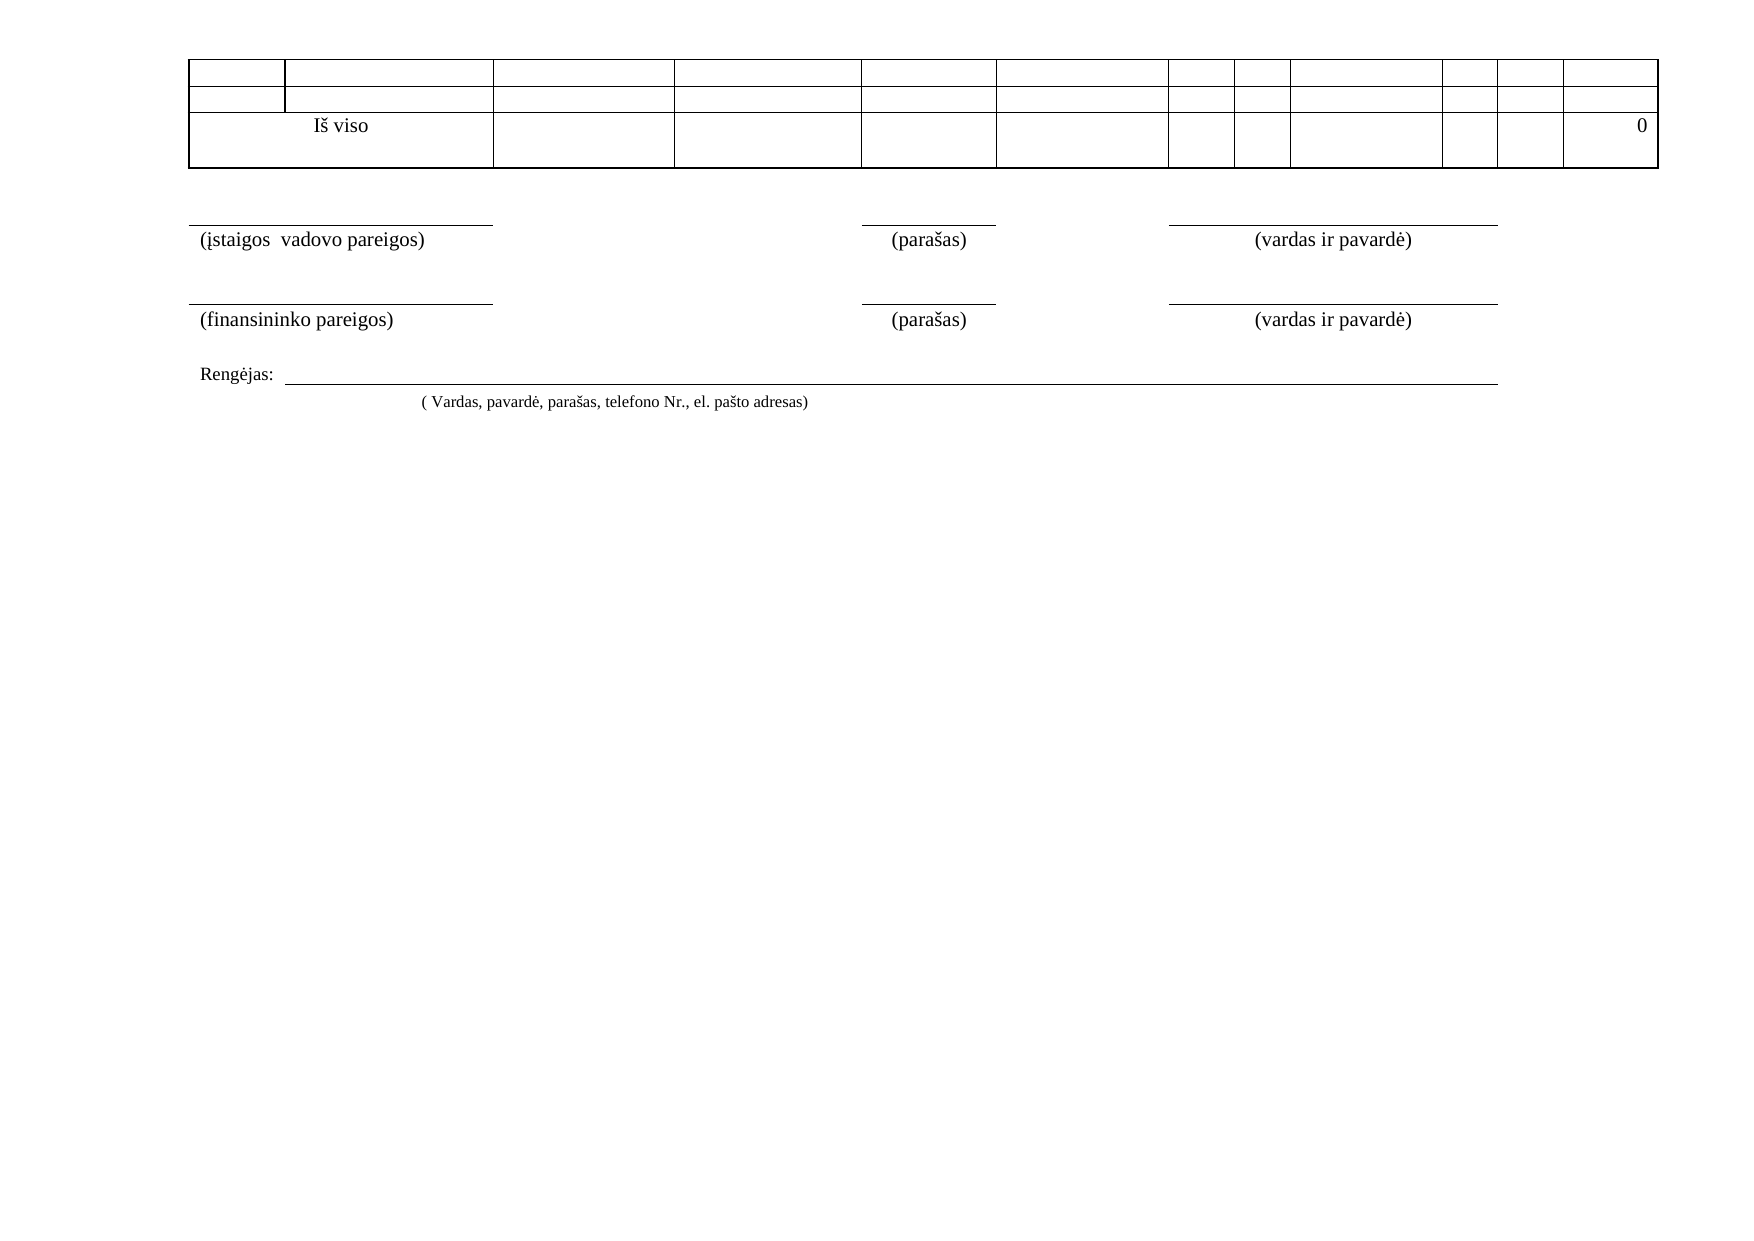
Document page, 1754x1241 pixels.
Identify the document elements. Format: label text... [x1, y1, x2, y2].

table_cell [675, 278, 862, 304]
table_cell [189, 278, 285, 304]
table_cell [1563, 225, 1658, 251]
table_cell [1498, 331, 1563, 357]
table_cell [1498, 113, 1563, 167]
table_cell [493, 411, 675, 437]
table_cell [862, 169, 996, 193]
table_cell [286, 87, 493, 112]
table_cell [1563, 251, 1658, 278]
table_cell Iš viso [190, 113, 493, 167]
table_cell [1290, 331, 1443, 357]
table_cell [1443, 251, 1498, 278]
table_cell [1498, 60, 1563, 86]
table_cell [493, 194, 675, 225]
table_cell [996, 251, 1169, 278]
table_cell [1443, 60, 1497, 86]
table_cell (parašas) [862, 226, 996, 251]
table_cell [862, 60, 996, 86]
table_cell [1563, 358, 1658, 384]
table_cell [189, 169, 285, 193]
table_cell [1443, 358, 1498, 384]
table_cell [862, 251, 996, 278]
table_cell [1443, 278, 1498, 304]
table_cell [1498, 278, 1563, 304]
table_cell [1169, 331, 1235, 357]
table_cell [996, 278, 1169, 304]
table_cell [862, 278, 996, 304]
table_cell [1290, 358, 1443, 384]
table_cell [862, 331, 996, 357]
table_cell [996, 304, 1169, 331]
table_cell [1443, 194, 1498, 225]
table_cell [189, 331, 285, 357]
table_cell [189, 194, 285, 225]
table_cell Rengėjas: [189, 358, 285, 384]
table_cell [1291, 113, 1442, 167]
table_cell [675, 113, 861, 167]
table_cell [996, 225, 1169, 251]
table_cell [1235, 358, 1290, 384]
table_cell (įstaigos vadovo pareigos) [189, 225, 675, 251]
table_cell [285, 358, 493, 384]
table_cell [494, 87, 674, 112]
table_cell [1235, 411, 1290, 437]
table_cell [1235, 169, 1290, 193]
table_cell [1235, 113, 1290, 167]
table_cell [285, 169, 493, 193]
table_cell [675, 194, 862, 225]
table_cell [1563, 411, 1658, 437]
table_cell 0 [1564, 113, 1657, 167]
table_cell [675, 60, 861, 86]
table_cell [675, 169, 862, 193]
table_cell [1563, 169, 1658, 193]
table_cell [189, 411, 285, 437]
table_cell [494, 113, 674, 167]
table_cell [1169, 411, 1235, 437]
table_cell (vardas ir pavardė) [1169, 305, 1498, 331]
table_cell [1169, 194, 1235, 225]
table_cell [997, 60, 1168, 86]
table_cell [493, 278, 675, 304]
table_cell [1169, 60, 1234, 86]
table_cell [1235, 278, 1290, 304]
table_cell [1169, 169, 1235, 193]
table_cell [1235, 87, 1290, 112]
table_cell [1498, 251, 1563, 278]
table_cell [862, 411, 996, 437]
table_cell [1498, 169, 1563, 193]
table_cell [675, 251, 862, 278]
table_cell [1290, 194, 1443, 225]
table_cell [862, 87, 996, 112]
table_cell [1498, 87, 1563, 112]
table_cell [996, 194, 1169, 225]
table_cell [675, 411, 862, 437]
table_cell ( Vardas, pavardė, parašas, telefono Nr., el. pašto adresas) [189, 384, 1169, 411]
table_cell [862, 358, 996, 384]
table_cell [285, 411, 493, 437]
table_cell [285, 194, 493, 225]
table_cell [997, 87, 1168, 112]
table_cell [1498, 384, 1563, 411]
table_cell [996, 411, 1169, 437]
table_cell [1563, 278, 1658, 304]
table_cell [1235, 194, 1290, 225]
table_cell [286, 60, 493, 86]
table_cell (vardas ir pavardė) [1169, 226, 1498, 251]
table_cell [862, 113, 996, 167]
table_cell [1443, 411, 1498, 437]
table_cell [675, 225, 862, 251]
table_cell [1563, 384, 1658, 411]
table_cell [1290, 278, 1443, 304]
table_cell [675, 358, 862, 384]
table_cell [285, 278, 493, 304]
table_cell [1564, 87, 1657, 112]
table_cell [493, 169, 675, 193]
table_cell [1290, 169, 1443, 193]
table_cell [675, 331, 862, 357]
table_cell [1564, 60, 1657, 86]
table_cell [1443, 87, 1497, 112]
table_cell [494, 60, 674, 86]
table_cell [996, 331, 1169, 357]
table_cell [285, 331, 493, 357]
table_cell [1498, 411, 1563, 437]
table_cell [675, 87, 861, 112]
table_cell [1498, 358, 1563, 384]
table_cell [996, 358, 1169, 384]
table_cell [1290, 251, 1443, 278]
table_cell [1498, 304, 1563, 331]
table_cell [997, 113, 1168, 167]
table_cell [493, 331, 675, 357]
table_cell [285, 251, 493, 278]
table_cell [1235, 331, 1290, 357]
table_cell [1235, 251, 1290, 278]
table_cell [1169, 385, 1235, 411]
table_cell [1443, 113, 1497, 167]
table_cell [862, 194, 996, 225]
table_cell [1169, 87, 1234, 112]
table_cell [1290, 411, 1443, 437]
table_cell [189, 251, 285, 278]
table_cell [493, 251, 675, 278]
table_cell [1563, 194, 1658, 225]
table_cell [1235, 385, 1290, 411]
table_cell [190, 60, 284, 86]
table_cell [1498, 225, 1563, 251]
table_cell [1169, 251, 1235, 278]
table_cell [1291, 87, 1442, 112]
table_cell [1443, 331, 1498, 357]
table_cell (parašas) [862, 305, 996, 331]
table_cell [1290, 385, 1443, 411]
table_cell [1498, 194, 1563, 225]
table_cell [1291, 60, 1442, 86]
table_cell [1235, 60, 1290, 86]
table_cell [1443, 385, 1498, 411]
table_cell [1563, 331, 1658, 357]
table_cell [1169, 278, 1235, 304]
table_cell [493, 358, 675, 384]
table_cell (finansininko pareigos) [189, 304, 862, 331]
table_cell [190, 87, 284, 112]
table_cell [1169, 113, 1234, 167]
table_cell [1563, 304, 1658, 331]
table_cell [1443, 169, 1498, 193]
table_cell [1169, 358, 1235, 384]
table_cell [996, 169, 1169, 193]
